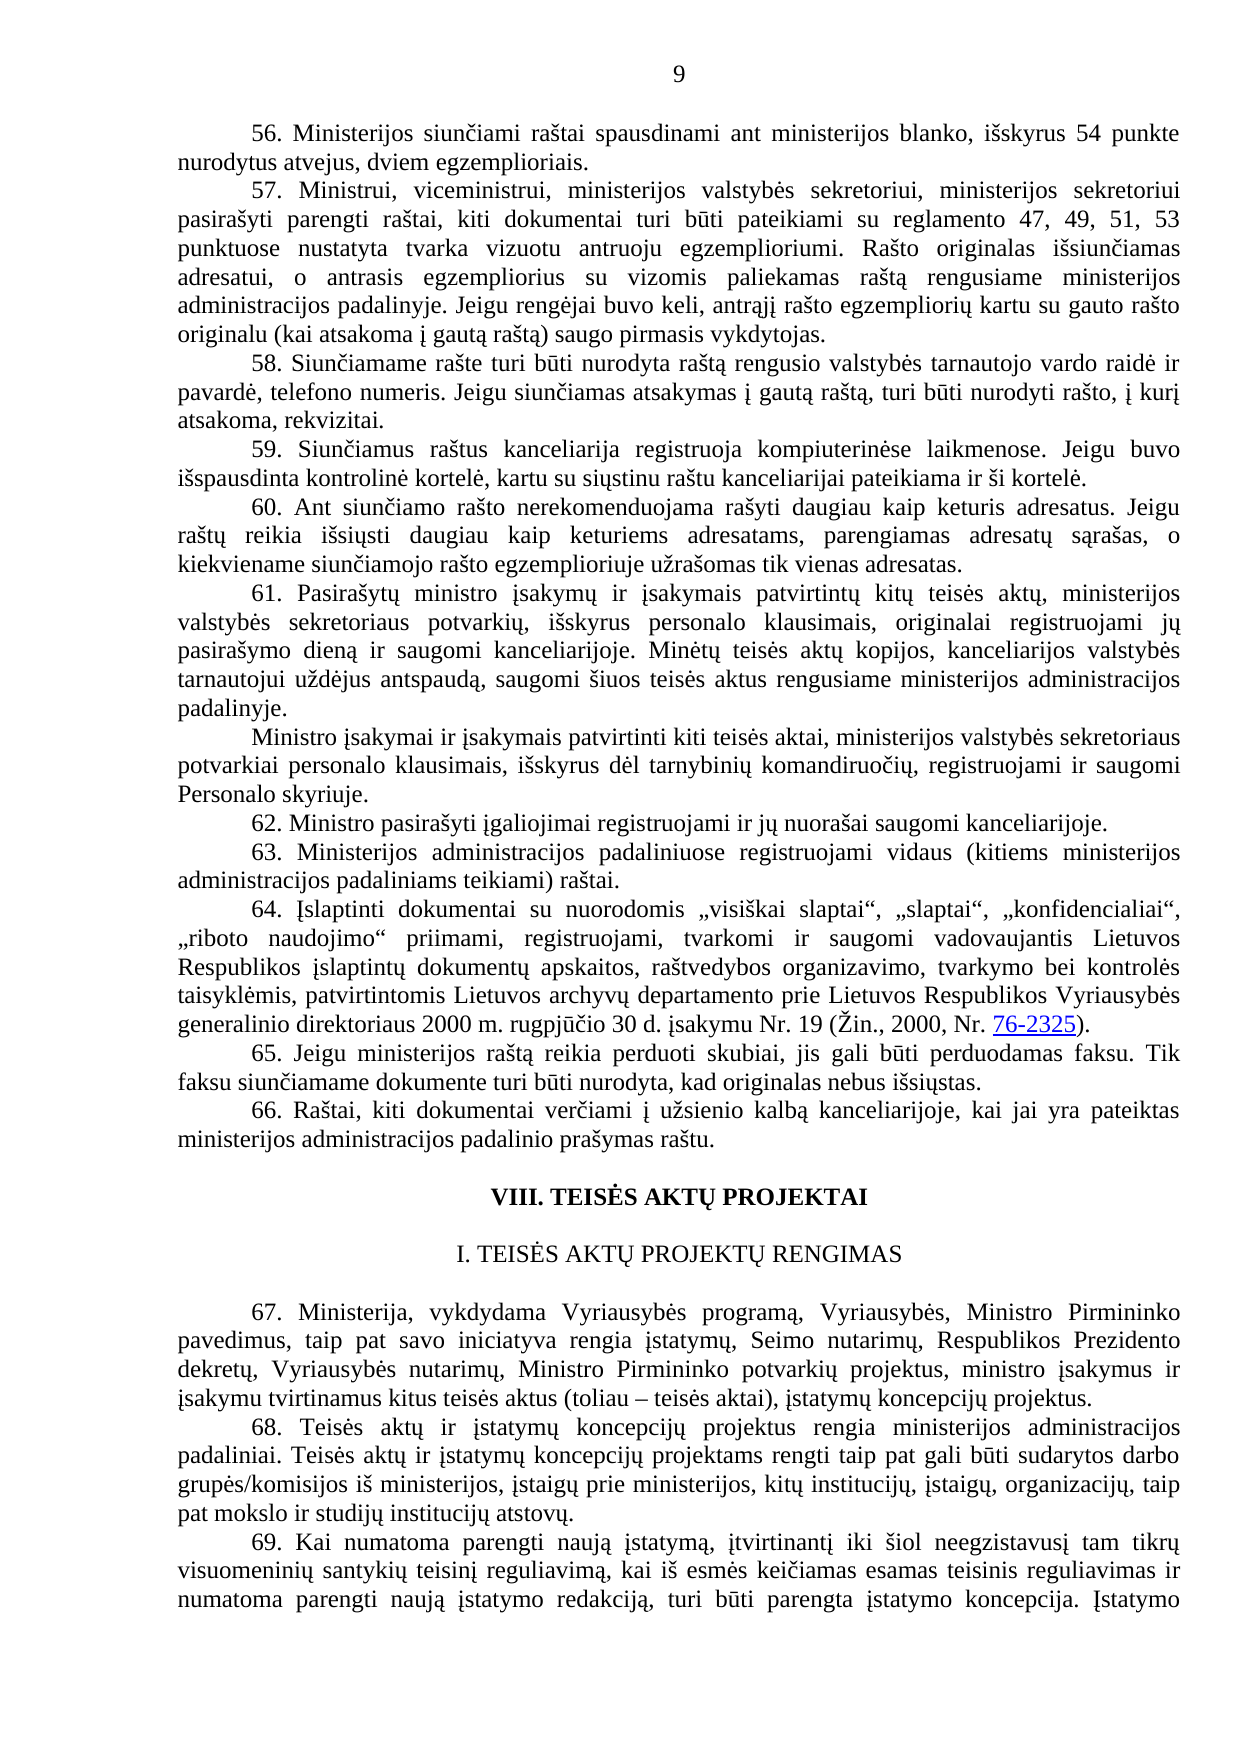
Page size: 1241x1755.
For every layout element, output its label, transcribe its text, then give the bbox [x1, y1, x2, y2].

text 65. Jeigu ministerijos raštą reikia perduoti skubiai, jis gali būti perduodamas faksu. Tik faksu siunčiamame dokumente turi būti nurodyta, kad originalas nebus išsiųstas. [177, 1038, 1181, 1096]
text I. TEISĖS AKTŲ PROJEKTŲ RENGIMAS [177, 1239, 1181, 1268]
text 64. Įslaptinti dokumentai su nuorodomis „visiškai slaptai“, „slaptai“, „konfidencialiai“, „riboto naudojimo“ priimami, registruojami, tvarkomi ir saugomi vadovaujantis Lietuvos Respublikos įslaptintų dokumentų apskaitos, raštvedybos organizavimo, tvarkymo bei kontrolės taisyklėmis, patvirtintomis Lietuvos archyvų departamento prie Lietuvos Respublikos Vyriausybės generalinio direktoriaus 2000 m. rugpjūčio 30 d. įsakymu Nr. 19 (Žin., 2000, Nr. 76-2325). [177, 894, 1181, 1038]
text 63. Ministerijos administracijos padaliniuose registruojami vidaus (kitiems ministerijos administracijos padaliniams teikiami) raštai. [177, 837, 1181, 894]
text 59. Siunčiamus raštus kanceliarija registruoja kompiuterinėse laikmenose. Jeigu buvo išspausdinta kontrolinė kortelė, kartu su siųstinu raštu kanceliarijai pateikiama ir ši kortelė. [177, 434, 1181, 492]
text 57. Ministrui, viceministrui, ministerijos valstybės sekretoriui, ministerijos sekretoriui pasirašyti parengti raštai, kiti dokumentai turi būti pateikiami su reglamento 47, 49, 51, 53 punktuose nustatyta tvarka vizuotu antruoju egzemplioriumi. Rašto originalas išsiunčiamas adresatui, o antrasis egzempliorius su vizomis paliekamas raštą rengusiame ministerijos administracijos padalinyje. Jeigu rengėjai buvo keli, antrąjį rašto egzempliorių kartu su gauto rašto originalu (kai atsakoma į gautą raštą) saugo pirmasis vykdytojas. [177, 176, 1181, 348]
text 68. Teisės aktų ir įstatymų koncepcijų projektus rengia ministerijos administracijos padaliniai. Teisės aktų ir įstatymų koncepcijų projektams rengti taip pat gali būti sudarytos darbo grupės/komisijos iš ministerijos, įstaigų prie ministerijos, kitų institucijų, įstaigų, organizacijų, taip pat mokslo ir studijų institucijų atstovų. [177, 1412, 1181, 1527]
text 56. Ministerijos siunčiami raštai spausdinami ant ministerijos blanko, išskyrus 54 punkte nurodytus atvejus, dviem egzemplioriais. [177, 118, 1181, 176]
text Ministro įsakymai ir įsakymais patvirtinti kiti teisės aktai, ministerijos valstybės sekretoriaus potvarkiai personalo klausimais, išskyrus dėl tarnybinių komandiruočių, registruojami ir saugomi Personalo skyriuje. [177, 722, 1181, 808]
text 62. Ministro pasirašyti įgaliojimai registruojami ir jų nuorašai saugomi kanceliarijoje. [177, 808, 1181, 837]
text 67. Ministerija, vykdydama Vyriausybės programą, Vyriausybės, Ministro Pirmininko pavedimus, taip pat savo iniciatyva rengia įstatymų, Seimo nutarimų, Respublikos Prezidento dekretų, Vyriausybės nutarimų, Ministro Pirmininko potvarkių projektus, ministro įsakymus ir įsakymu tvirtinamus kitus teisės aktus (toliau – teisės aktai), įstatymų koncepcijų projektus. [177, 1297, 1181, 1412]
text 58. Siunčiamame rašte turi būti nurodyta raštą rengusio valstybės tarnautojo vardo raidė ir pavardė, telefono numeris. Jeigu siunčiamas atsakymas į gautą raštą, turi būti nurodyti rašto, į kurį atsakoma, rekvizitai. [177, 348, 1181, 434]
text 69. Kai numatoma parengti naują įstatymą, įtvirtinantį iki šiol neegzistavusį tam tikrų visuomeninių santykių teisinį reguliavimą, kai iš esmės keičiamas esamas teisinis reguliavimas ir numatoma parengti naują įstatymo redakciją, turi būti parengta įstatymo koncepcija. Įstatymo [177, 1527, 1181, 1613]
text 61. Pasirašytų ministro įsakymų ir įsakymais patvirtintų kitų teisės aktų, ministerijos valstybės sekretoriaus potvarkių, išskyrus personalo klausimais, originalai registruojami jų pasirašymo dieną ir saugomi kanceliarijoje. Minėtų teisės aktų kopijos, kanceliarijos valstybės tarnautojui uždėjus antspaudą, saugomi šiuos teisės aktus rengusiame ministerijos administracijos padalinyje. [177, 578, 1181, 722]
text 60. Ant siunčiamo rašto nerekomenduojama rašyti daugiau kaip keturis adresatus. Jeigu raštų reikia išsiųsti daugiau kaip keturiems adresatams, parengiamas adresatų sąrašas, o kiekviename siunčiamojo rašto egzemplioriuje užrašomas tik vienas adresatas. [177, 492, 1181, 578]
text 66. Raštai, kiti dokumentai verčiami į užsienio kalbą kanceliarijoje, kai jai yra pateiktas ministerijos administracijos padalinio prašymas raštu. [177, 1096, 1181, 1153]
text VIII. TEISĖS AKTŲ PROJEKTAI [177, 1182, 1181, 1211]
